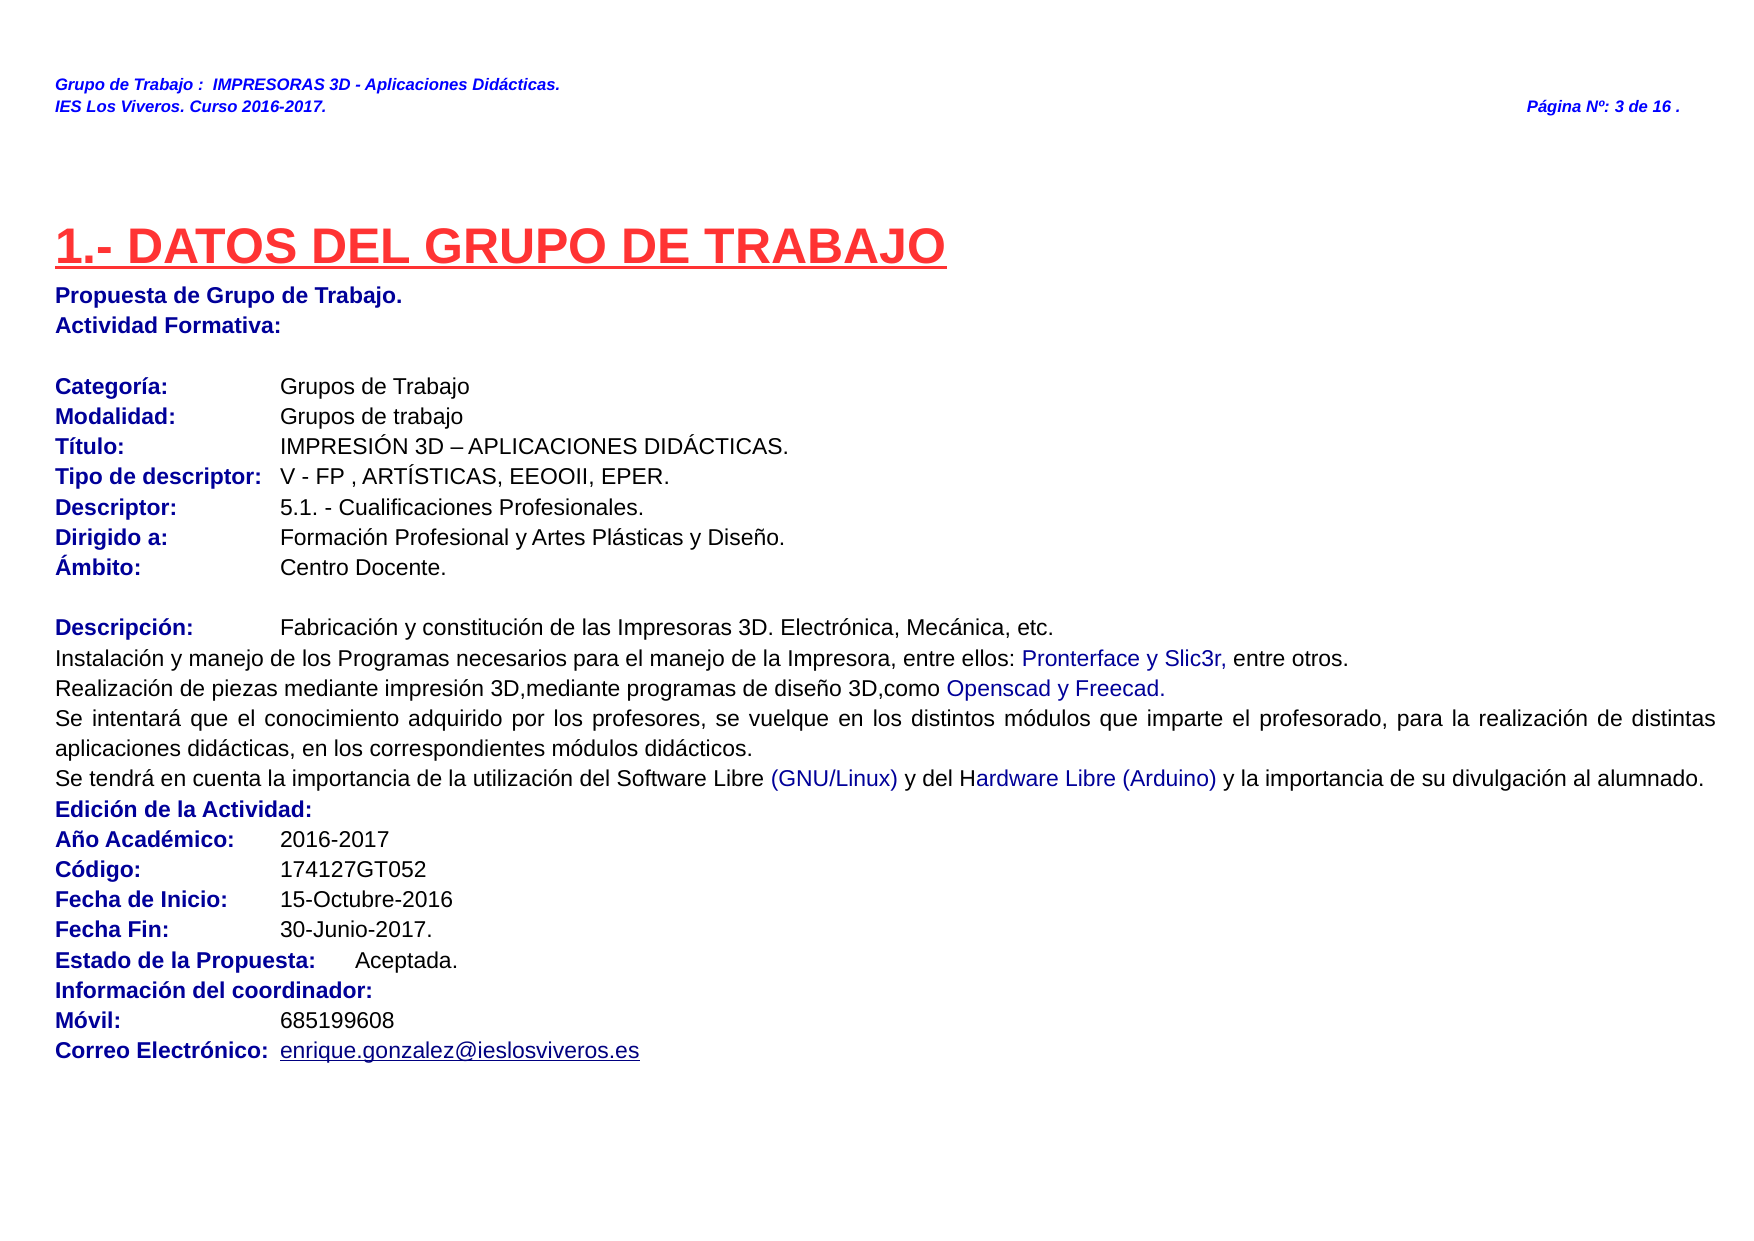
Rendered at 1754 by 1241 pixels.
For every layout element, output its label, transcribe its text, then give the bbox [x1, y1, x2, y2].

text 1.- DATOS DEL GRUPO DE TRABAJO [55, 216, 1717, 273]
text Propuesta de Grupo de Trabajo. [55, 282, 1717, 308]
text Descriptor: 5.1. - Cualificaciones Profesionales. [55, 493, 1717, 520]
text Móvil: 685199608 [55, 1007, 1717, 1033]
text Tipo de descriptor: V - FP , ARTÍSTICAS, EEOOII, EPER. [55, 463, 1717, 490]
text Información del coordinador: [55, 977, 1717, 1003]
text Título: IMPRESIÓN 3D – APLICACIONES DIDÁCTICAS. [55, 433, 1717, 459]
text Fecha Fin: 30-Junio-2017. [55, 916, 1717, 943]
text Ámbito: Centro Docente. [55, 554, 1717, 580]
text Actividad Formativa: [55, 312, 1717, 339]
text Se tendrá en cuenta la importancia de la utilización del Software Libre (GNU/Linux) y del Hardware Libre (Arduino) y la importancia de su divulgación al alumnado. [55, 765, 1717, 792]
text Estado de la Propuesta: Aceptada. [55, 947, 1717, 973]
text Se intentará que el conocimiento adquirido por los profesores, se vuelque en los distintos módulos que imparte el profesorado, para la realización de distintas aplicaciones didácticas, en los correspondientes módulos didácticos. [55, 705, 1717, 762]
text Instalación y manejo de los Programas necesarios para el manejo de la Impresora, entre ellos: Pronterface y Slic3r, entre otros. [55, 644, 1717, 671]
text Año Académico: 2016-2017 [55, 826, 1717, 852]
text Edición de la Actividad: [55, 796, 1717, 822]
text Dirigido a: Formación Profesional y Artes Plásticas y Diseño. [55, 524, 1717, 550]
text Descripción: Fabricación y constitución de las Impresoras 3D. Electrónica, Mecánica, etc. [55, 614, 1717, 641]
text Código: 174127GT052 [55, 856, 1717, 882]
text Modalidad: Grupos de trabajo [55, 403, 1717, 429]
text Fecha de Inicio: 15-Octubre-2016 [55, 886, 1717, 913]
text Categoría: Grupos de Trabajo [55, 373, 1717, 399]
text Correo Electrónico: enrique.gonzalez@ieslosviveros.es [55, 1037, 1717, 1064]
text Realización de piezas mediante impresión 3D,mediante programas de diseño 3D,como Openscad y Freecad. [55, 675, 1717, 701]
